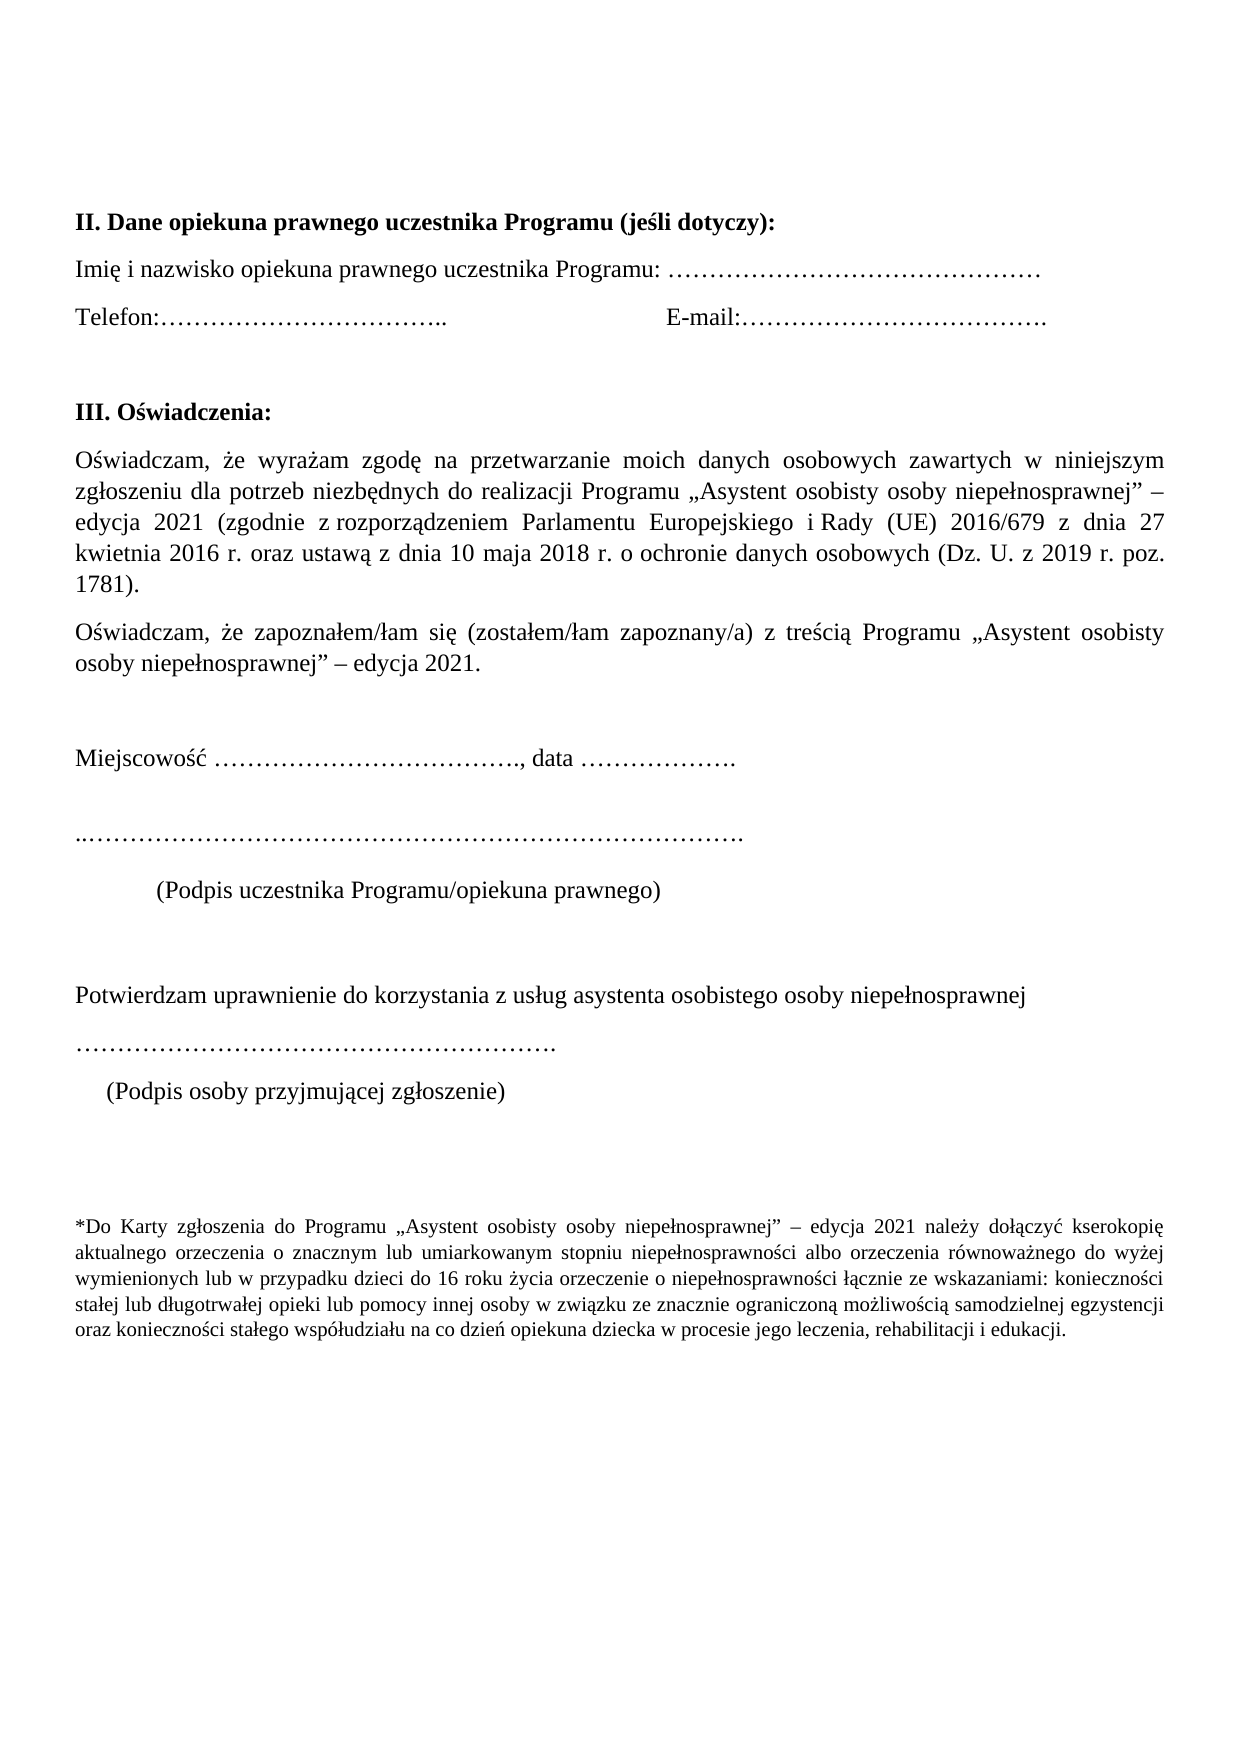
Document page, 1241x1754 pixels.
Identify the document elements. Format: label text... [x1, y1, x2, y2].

text Telefon:…………………………….. E-mail:………………………………. [75, 302, 1165, 331]
text ..……………………………………………………………………. [75, 818, 1165, 846]
text III. Oświadczenia: [75, 397, 1165, 426]
text *Do Karty zgłoszenia do Programu „Asystent osobisty osoby niepełnosprawnej” – edycja 2021 należy dołączyć kserokopię aktualnego orzeczenia o znacznym lub umiarkowanym stopniu niepełnosprawności albo orzeczenia równoważnego do wyżej wymienionych lub w przypadku dzieci do 16 roku życia orzeczenie o niepełnosprawności łącznie ze wskazaniami: konieczności stałej lub długotrwałej opieki lub pomocy innej osoby w związku ze znacznie ograniczoną możliwością samodzielnej egzystencji oraz konieczności stałego współudziału na co dzień opiekuna dziecka w procesie jego leczenia, rehabilitacji i edukacji. [75, 1214, 1165, 1341]
text Oświadczam, że zapoznałem/łam się (zostałem/łam zapoznany/a) z treścią Programu „Asystent osobisty osoby niepełnosprawnej” – edycja 2021. [75, 617, 1165, 677]
text (Podpis uczestnika Programu/opiekuna prawnego) [75, 875, 1165, 904]
text Oświadczam, że wyrażam zgodę na przetwarzanie moich danych osobowych zawartych w niniejszym zgłoszeniu dla potrzeb niezbędnych do realizacji Programu „Asystent osobisty osoby niepełnosprawnej” – edycja 2021 (zgodnie z rozporządzeniem Parlamentu Europejskiego i Rady (UE) 2016/679 z dnia 27 kwietnia 2016 r. oraz ustawą z dnia 10 maja 2018 r. o ochronie danych osobowych (Dz. U. z 2019 r. poz. 1781). [75, 445, 1165, 598]
text Miejscowość ………………………………., data ………………. [75, 743, 1165, 772]
text Potwierdzam uprawnienie do korzystania z usług asystenta osobistego osoby niepełnosprawnej [75, 980, 1165, 1009]
text Imię i nazwisko opiekuna prawnego uczestnika Programu: ……………………………………… [75, 254, 1165, 283]
text II. Dane opiekuna prawnego uczestnika Programu (jeśli dotyczy): [75, 207, 1165, 235]
text …………………………………………………. [75, 1028, 1165, 1057]
text (Podpis osoby przyjmującej zgłoszenie) [75, 1076, 1165, 1104]
